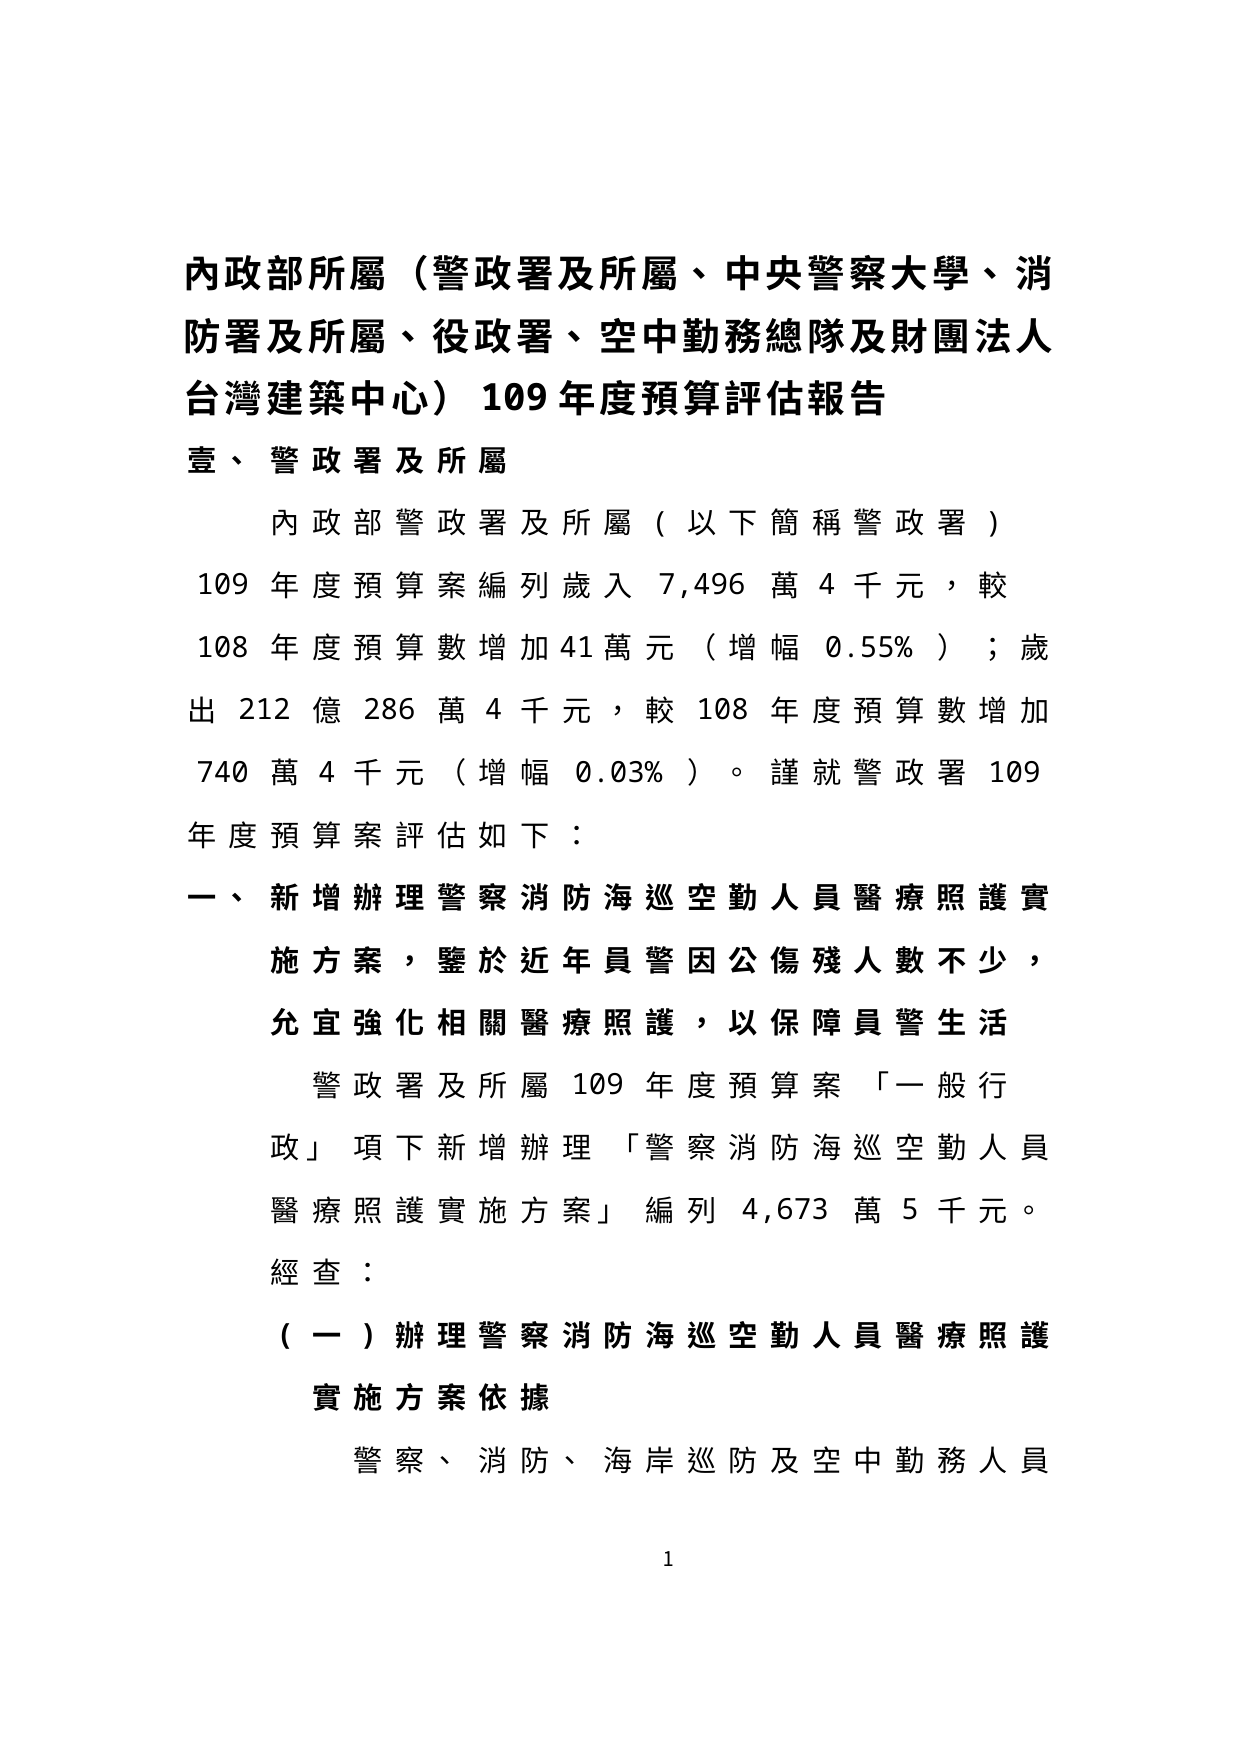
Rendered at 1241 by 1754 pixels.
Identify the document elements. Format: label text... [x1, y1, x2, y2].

text 一、新增辦理警察消防海巡空勤人員醫療照護實施方案，鑒於近年員警因公傷殘人數不少，允宜強化相關醫療照護，以保障員警生活 [181, 854, 1056, 1042]
text 內政部警政署及所屬(以下簡稱警政署) 109年度預算案編列歲入7,496萬4千元，較108年度預算數增加41萬元（增幅0.55%）；歲出212億286萬4千元，較108年度預算數增加740萬4千元（增幅0.03%）。謹就警政署109年度預算案評估如下： [181, 479, 1056, 854]
text 壹、警政署及所屬 [181, 417, 1056, 479]
text 警政署及所屬109年度預算案「一般行政」項下新增辦理「警察消防海巡空勤人員醫療照護實施方案」編列4,673萬5千元。經查： [240, 1042, 1056, 1292]
text 警察、消防、海岸巡防及空中勤務人員工作性質特殊，需24小時輪替服勤，長期日夜作息紊亂，致罹患疾病及發生意外等情形明顯比一般公務人員為高。總統於107年6月15日出席內政部警政署「107年警察節慶祝大會」指示：「為體恤警察工作辛苦，日夜顛倒，值勤時長期處於精神緊繃狀態，請內政部及警政署全力照顧員警身心健康，投入更多資源支持員警身心醫療照顧，爰建議比照國軍醫療照護，請相關機關著手研議。」考量警察、消防、海岸巡防及空中勤務人員常因健康因素無法負荷繁重勤務而申請提前退休，為彰顯政府照顧退休警察、消防、海岸巡防及空中勤務人員及因公死亡人員遺眷，爰比照現職人員給予醫療照顧，自108年5月1日起實施，以保障生活。 [269, 1417, 1056, 1479]
text 內政部所屬（警政署及所屬、中央警察大學、消防署及所屬、役政署、空中勤務總隊及財團法人台灣建築中心）109年度預算評估報告 [181, 229, 1056, 417]
text (一)辦理警察消防海巡空勤人員醫療照護實施方案依據 [240, 1292, 1056, 1417]
